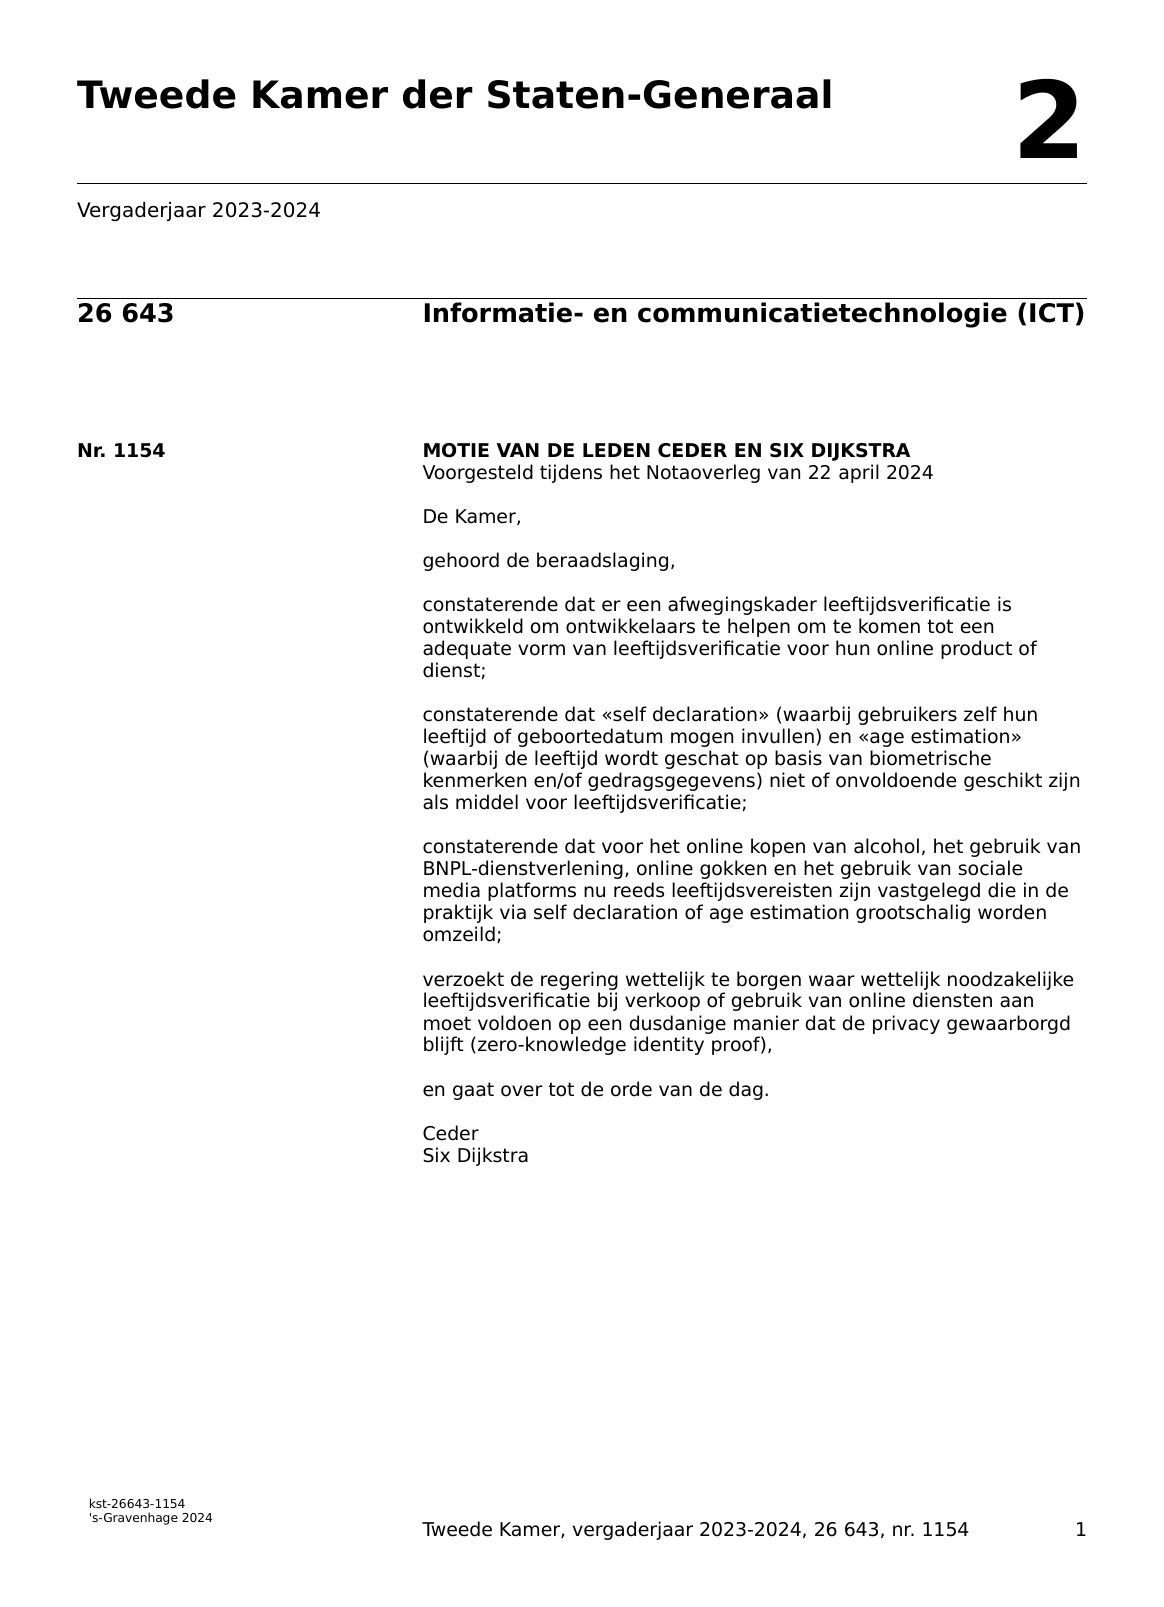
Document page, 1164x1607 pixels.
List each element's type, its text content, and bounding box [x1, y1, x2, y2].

subtitle 26 643 Informatie- en communicatietechnologie (ICT) [77, 299, 1087, 329]
subtitle Nr. 1154 MOTIE VAN DE LEDEN CEDER EN SIX DIJKSTRA [77, 440, 1087, 462]
text constaterende dat er een afwegingskader leeftijdsverificatie is ontwikkeld om ontwikkelaars te helpen om te komen tot een adequate vorm van leeftijdsverificatie voor hun online product of dienst; [422, 594, 1087, 682]
text Voorgesteld tijdens het Notaoverleg van 22 april 2024 [422, 462, 1087, 484]
text en gaat over tot de orde van de dag. [422, 1078, 1087, 1101]
table_header 2 [886, 59, 1087, 183]
text verzoekt de regering wettelijk te borgen waar wettelijk noodzakelijke leeftijdsverificatie bij verkoop of gebruik van online diensten aan moet voldoen op een dusdanige manier dat de privacy gewaarborgd blijft (zero-knowledge identity proof), [422, 968, 1087, 1056]
text 's-Gravenhage 2024 [88, 1511, 323, 1525]
text De Kamer, [422, 506, 1087, 528]
text Six Dijkstra [422, 1145, 1087, 1167]
text constaterende dat voor het online kopen van alcohol, het gebruik van BNPL-dienstverlening, online gokken en het gebruik van sociale media platforms nu reeds leeftijdsvereisten zijn vastgelegd die in de praktijk via self declaration of age estimation grootschalig worden omzeild; [422, 836, 1087, 946]
text Ceder [422, 1123, 1087, 1145]
text constaterende dat «self declaration» (waarbij gebruikers zelf hun leeftijd of geboortedatum mogen invullen) en «age estimation» (waarbij de leeftijd wordt geschat op basis van biometrische kenmerken en/of gedragsgegevens) niet of onvoldoende geschikt zijn als middel voor leeftijdsverificatie; [422, 704, 1087, 814]
text kst-26643-1154 [88, 1497, 323, 1511]
table_cell Vergaderjaar 2023-2024 [77, 184, 1087, 298]
text gehoord de beraadslaging, [422, 550, 1087, 572]
table_header Tweede Kamer der Staten-Generaal [77, 59, 886, 183]
